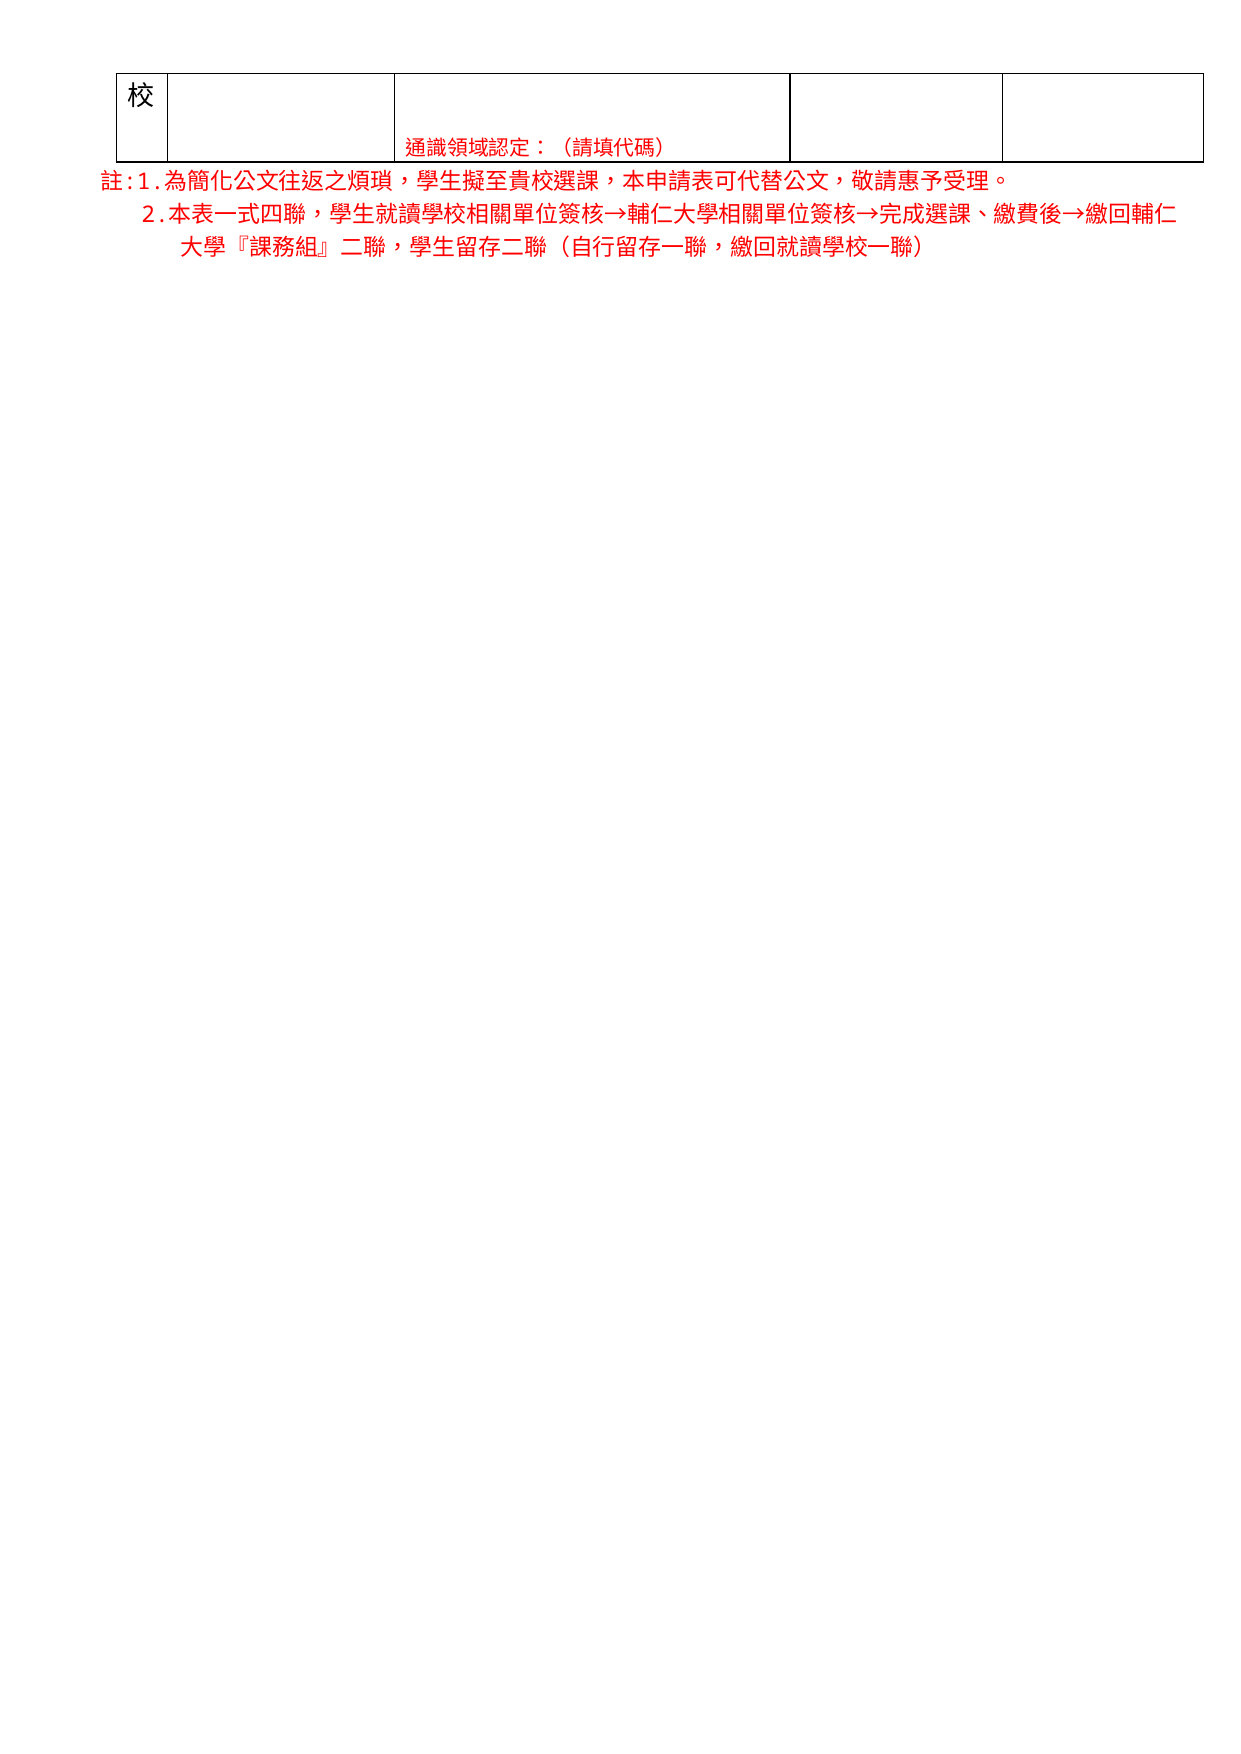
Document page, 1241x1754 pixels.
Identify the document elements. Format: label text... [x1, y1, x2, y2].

table_cell [791, 74, 1002, 161]
table_cell [1003, 74, 1203, 161]
text 註:1.為簡化公文往返之煩瑣，學生擬至貴校選課，本申請表可代替公文，敬請惠予受理。 [100, 162, 1192, 196]
table_cell 通識領域認定：（請填代碼） [395, 74, 789, 161]
table_cell [168, 74, 394, 161]
text 2.本表一式四聯，學生就讀學校相關單位簽核→輔仁大學相關單位簽核→完成選課、繳費後→繳回輔仁大學『課務組』二聯，學生留存二聯（自行留存一聯，繳回就讀學校一聯） [100, 196, 1192, 262]
table_cell 校 [117, 74, 167, 161]
